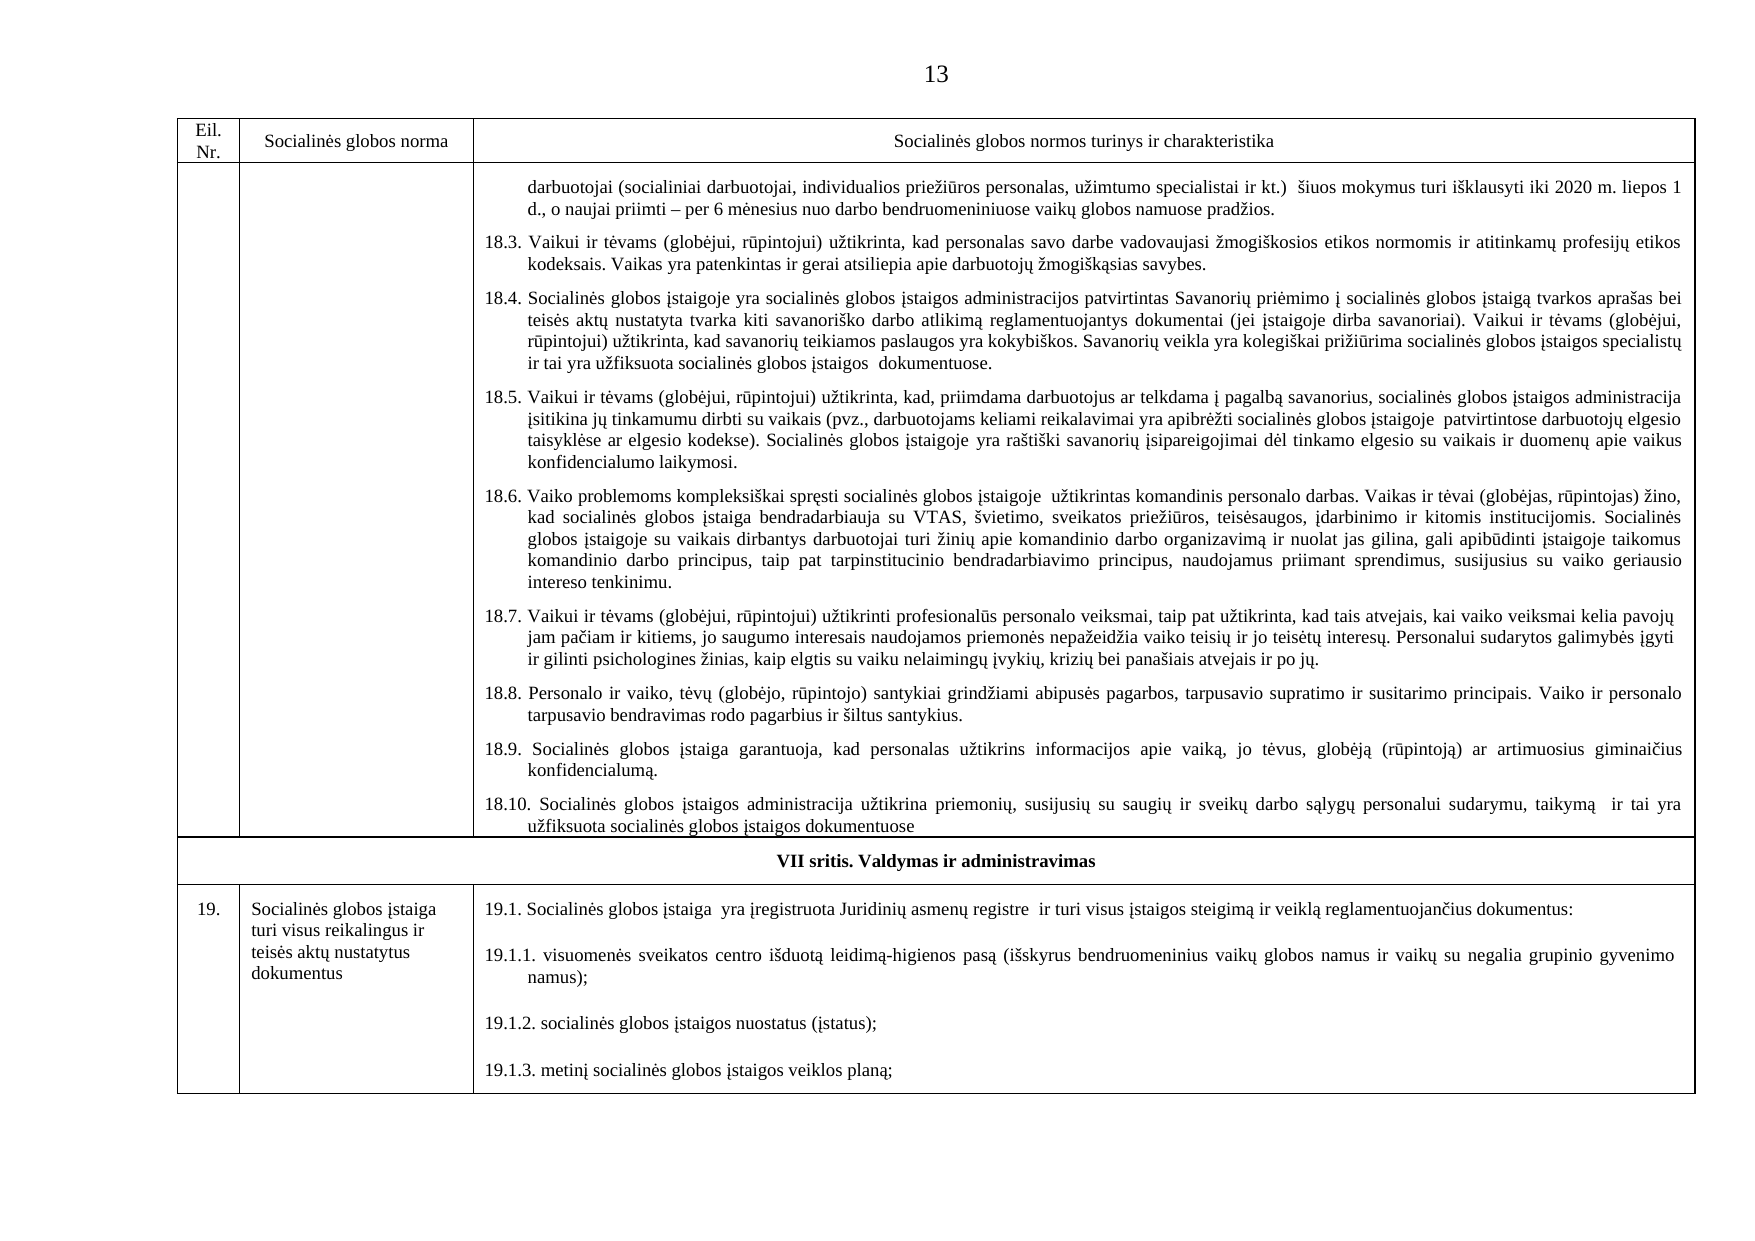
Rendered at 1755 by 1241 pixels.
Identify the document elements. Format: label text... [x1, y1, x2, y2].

table_cell Socialinės globos įstaiga turi visus reikalingus ir teisės aktų nustatytus dokumentus [240, 885, 473, 1093]
table_header Eil. Nr. [178, 119, 239, 162]
table_cell [240, 163, 473, 836]
table_header Socialinės globos normos turinys ir charakteristika [474, 119, 1694, 162]
table_cell 19. [178, 885, 239, 1093]
table_cell VII sritis. Valdymas ir administravimas [178, 838, 1694, 884]
table_cell 19.1. Socialinės globos įstaiga yra įregistruota Juridinių asmenų registre ir turi visus įstaigos steigimą ir veiklą reglamentuojančius dokumentus: 19.1.1. visuomenės sveikatos centro išduotą leidimą-higienos pasą (išskyrus bendruomeninius vaikų globos namus ir vaikų su negalia grupinio gyvenimo namus); 19.1.2. socialinės globos įstaigos nuostatus (įstatus); 19.1.3. metinį socialinės globos įstaigos veiklos planą; [474, 885, 1694, 1093]
table_cell [178, 163, 239, 836]
table_header Socialinės globos norma [240, 119, 473, 162]
table_cell darbuotojai (socialiniai darbuotojai, individualios priežiūros personalas, užimtumo specialistai ir kt.) šiuos mokymus turi išklausyti iki 2020 m. liepos 1 d., o naujai priimti – per 6 mėnesius nuo darbo bendruomeniniuose vaikų globos namuose pradžios. 18.3. Vaikui ir tėvams (globėjui, rūpintojui) užtikrinta, kad personalas savo darbe vadovaujasi žmogiškosios etikos normomis ir atitinkamų profesijų etikos kodeksais. Vaikas yra patenkintas ir gerai atsiliepia apie darbuotojų žmogiškąsias savybes. 18.4. Socialinės globos įstaigoje yra socialinės globos įstaigos administracijos patvirtintas Savanorių priėmimo į socialinės globos įstaigą tvarkos aprašas bei teisės aktų nustatyta tvarka kiti savanoriško darbo atlikimą reglamentuojantys dokumentai (jei įstaigoje dirba savanoriai). Vaikui ir tėvams (globėjui, rūpintojui) užtikrinta, kad savanorių teikiamos paslaugos yra kokybiškos. Savanorių veikla yra kolegiškai prižiūrima socialinės globos įstaigos specialistų ir tai yra užfiksuota socialinės globos įstaigos dokumentuose. 18.5. Vaikui ir tėvams (globėjui, rūpintojui) užtikrinta, kad, priimdama darbuotojus ar telkdama į pagalbą savanorius, socialinės globos įstaigos administracija įsitikina jų tinkamumu dirbti su vaikais (pvz., darbuotojams keliami reikalavimai yra apibrėžti socialinės globos įstaigoje patvirtintose darbuotojų elgesio taisyklėse ar elgesio kodekse). Socialinės globos įstaigoje yra raštiški savanorių įsipareigojimai dėl tinkamo elgesio su vaikais ir duomenų apie vaikus konfidencialumo laikymosi. 18.6. Vaiko problemoms kompleksiškai spręsti socialinės globos įstaigoje užtikrintas komandinis personalo darbas. Vaikas ir tėvai (globėjas, rūpintojas) žino, kad socialinės globos įstaiga bendradarbiauja su VTAS, švietimo, sveikatos priežiūros, teisėsaugos, įdarbinimo ir kitomis institucijomis. Socialinės globos įstaigoje su vaikais dirbantys darbuotojai turi žinių apie komandinio darbo organizavimą ir nuolat jas gilina, gali apibūdinti įstaigoje taikomus komandinio darbo principus, taip pat tarpinstitucinio bendradarbiavimo principus, naudojamus priimant sprendimus, susijusius su vaiko geriausio intereso tenkinimu. 18.7. Vaikui ir tėvams (globėjui, rūpintojui) užtikrinti profesionalūs personalo veiksmai, taip pat užtikrinta, kad tais atvejais, kai vaiko veiksmai kelia pavojų jam pačiam ir kitiems, jo saugumo interesais naudojamos priemonės nepažeidžia vaiko teisių ir jo teisėtų interesų. Personalui sudarytos galimybės įgyti ir gilinti psichologines žinias, kaip elgtis su vaiku nelaimingų įvykių, krizių bei panašiais atvejais ir po jų. 18.8. Personalo ir vaiko, tėvų (globėjo, rūpintojo) santykiai grindžiami abipusės pagarbos, tarpusavio supratimo ir susitarimo principais. Vaiko ir personalo tarpusavio bendravimas rodo pagarbius ir šiltus santykius. 18.9. Socialinės globos įstaiga garantuoja, kad personalas užtikrins informacijos apie vaiką, jo tėvus, globėją (rūpintoją) ar artimuosius giminaičius konfidencialumą. 18.10. Socialinės globos įstaigos administracija užtikrina priemonių, susijusių su saugių ir sveikų darbo sąlygų personalui sudarymu, taikymą ir tai yra užfiksuota socialinės globos įstaigos dokumentuose [474, 163, 1694, 836]
